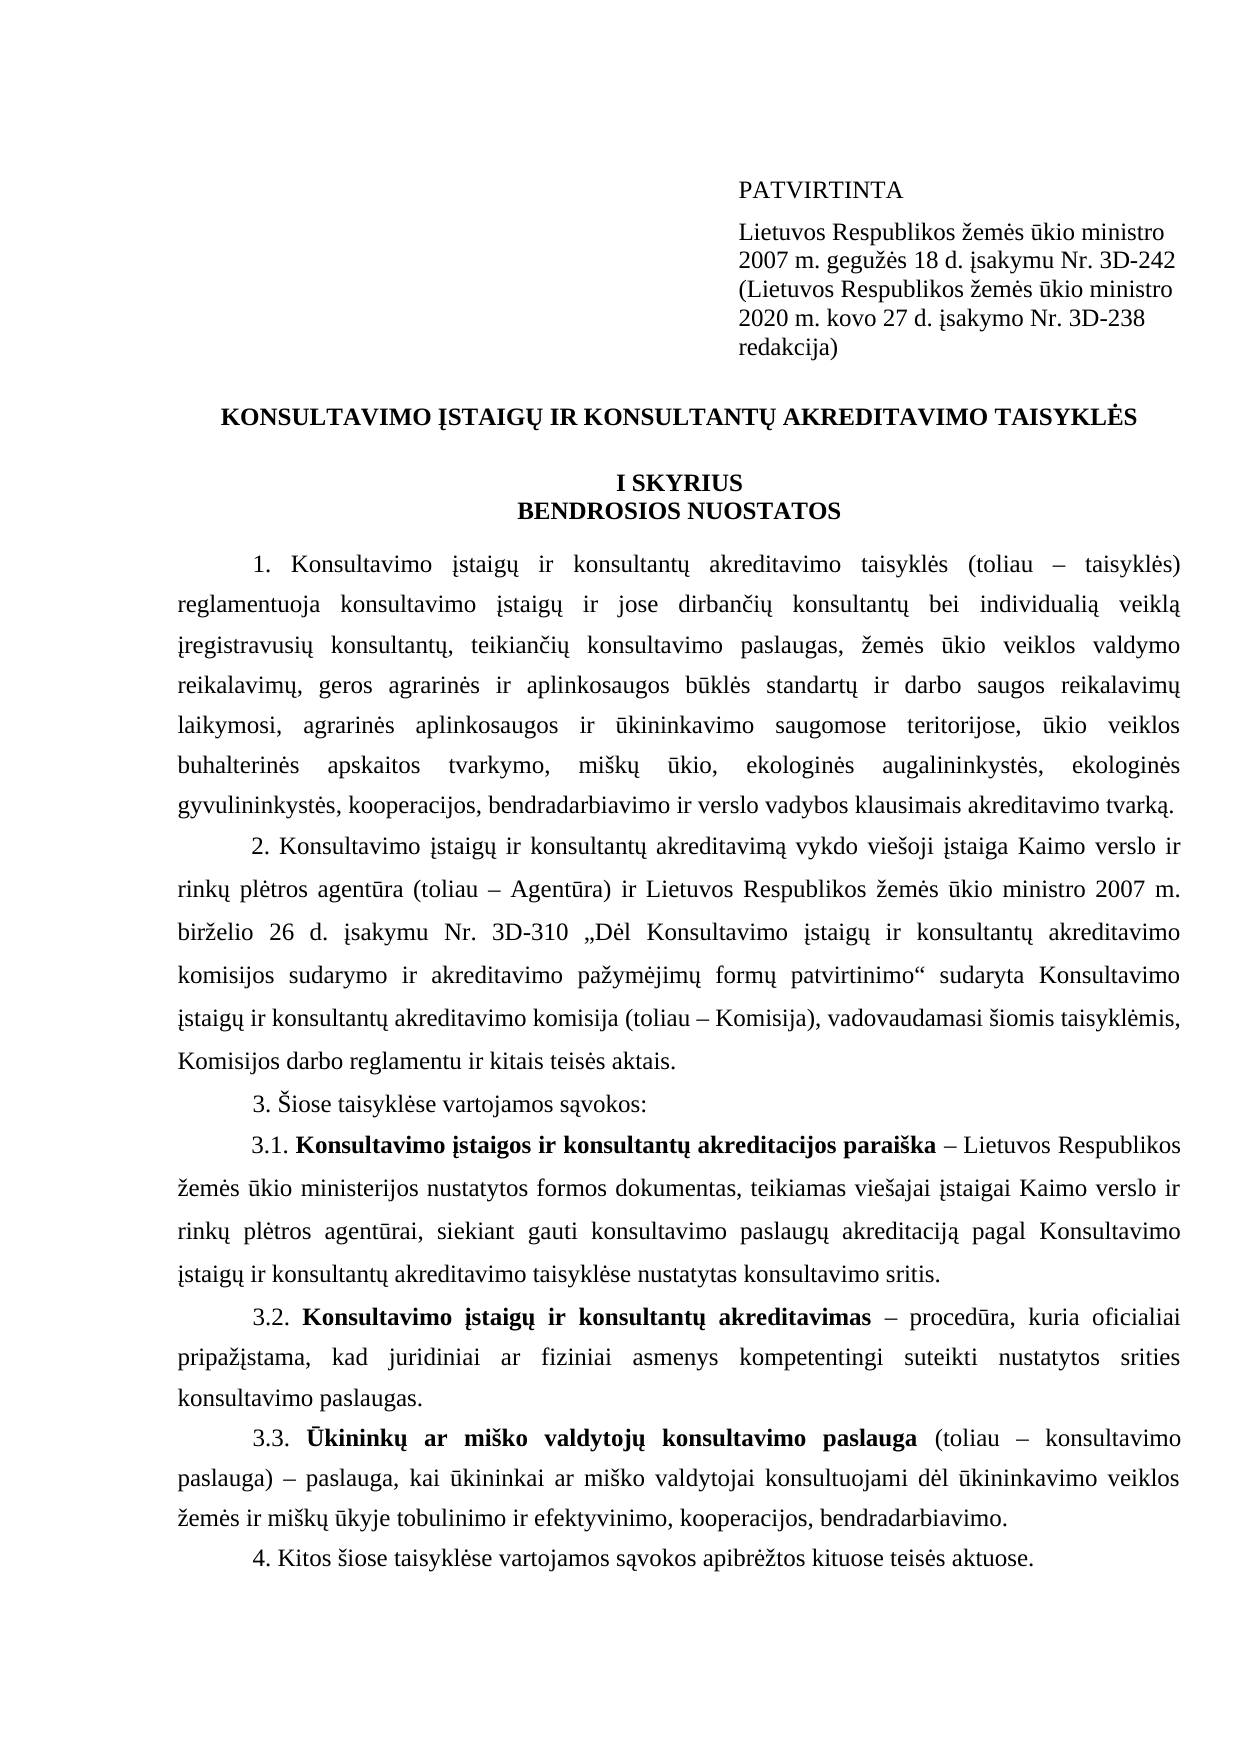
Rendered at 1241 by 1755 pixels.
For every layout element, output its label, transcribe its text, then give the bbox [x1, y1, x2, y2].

text 2020 m. kovo 27 d. įsakymo Nr. 3D-238 [177, 303, 1181, 332]
text 3. Šiose taisyklėse vartojamos sąvokos: [177, 1089, 1181, 1118]
text BENDROSIOS NUOSTATOS [177, 496, 1181, 525]
text 1. Konsultavimo įstaigų ir konsultantų akreditavimo taisyklės (toliau – taisyklės) reglamentuoja konsultavimo įstaigų ir jose dirbančių konsultantų bei individualią veiklą įregistravusių konsultantų, teikiančių konsultavimo paslaugas, žemės ūkio veiklos valdymo reikalavimų, geros agrarinės ir aplinkosaugos būklės standartų ir darbo saugos reikalavimų laikymosi, agrarinės aplinkosaugos ir ūkininkavimo saugomose teritorijose, ūkio veiklos buhalterinės apskaitos tvarkymo, miškų ūkio, ekologinės augalininkystės, ekologinės gyvulininkystės, kooperacijos, bendradarbiavimo ir verslo vadybos klausimais akreditavimo tvarką. [177, 549, 1181, 819]
text PATVIRTINTA [177, 175, 1181, 204]
text 2007 m. gegužės 18 d. įsakymu Nr. 3D-242 [177, 245, 1181, 274]
text (Lietuvos Respublikos žemės ūkio ministro [177, 274, 1181, 303]
text I SKYRIUS [177, 468, 1181, 496]
text Lietuvos Respublikos žemės ūkio ministro [177, 217, 1181, 245]
text 3.2. Konsultavimo įstaigų ir konsultantų akreditavimas – procedūra, kuria oficialiai pripažįstama, kad juridiniai ar fiziniai asmenys kompetentingi suteikti nustatytos srities konsultavimo paslaugas. [177, 1302, 1181, 1411]
text KONSULTAVIMO ĮSTAIGŲ IR KONSULTANTŲ AKREDITAVIMO TAISYKLĖS [177, 402, 1181, 431]
text 3.1. Konsultavimo įstaigos ir konsultantų akreditacijos paraiška – Lietuvos Respublikos žemės ūkio ministerijos nustatytos formos dokumentas, teikiamas viešajai įstaigai Kaimo verslo ir rinkų plėtros agentūrai, siekiant gauti konsultavimo paslaugų akreditaciją pagal Konsultavimo įstaigų ir konsultantų akreditavimo taisyklėse nustatytas konsultavimo sritis. [177, 1130, 1181, 1288]
text 3.3. Ūkininkų ar miško valdytojų konsultavimo paslauga (toliau – konsultavimo paslauga) – paslauga, kai ūkininkai ar miško valdytojai konsultuojami dėl ūkininkavimo veiklos žemės ir miškų ūkyje tobulinimo ir efektyvinimo, kooperacijos, bendradarbiavimo. [177, 1423, 1181, 1532]
text redakcija) [177, 332, 1181, 360]
text 4. Kitos šiose taisyklėse vartojamos sąvokos apibrėžtos kituose teisės aktuose. [177, 1543, 1181, 1572]
text 2. Konsultavimo įstaigų ir konsultantų akreditavimą vykdo viešoji įstaiga Kaimo verslo ir rinkų plėtros agentūra (toliau – Agentūra) ir Lietuvos Respublikos žemės ūkio ministro 2007 m. birželio 26 d. įsakymu Nr. 3D-310 „Dėl Konsultavimo įstaigų ir konsultantų akreditavimo komisijos sudarymo ir akreditavimo pažymėjimų formų patvirtinimo“ sudaryta Konsultavimo įstaigų ir konsultantų akreditavimo komisija (toliau – Komisija), vadovaudamasi šiomis taisyklėmis, Komisijos darbo reglamentu ir kitais teisės aktais. [177, 831, 1181, 1075]
